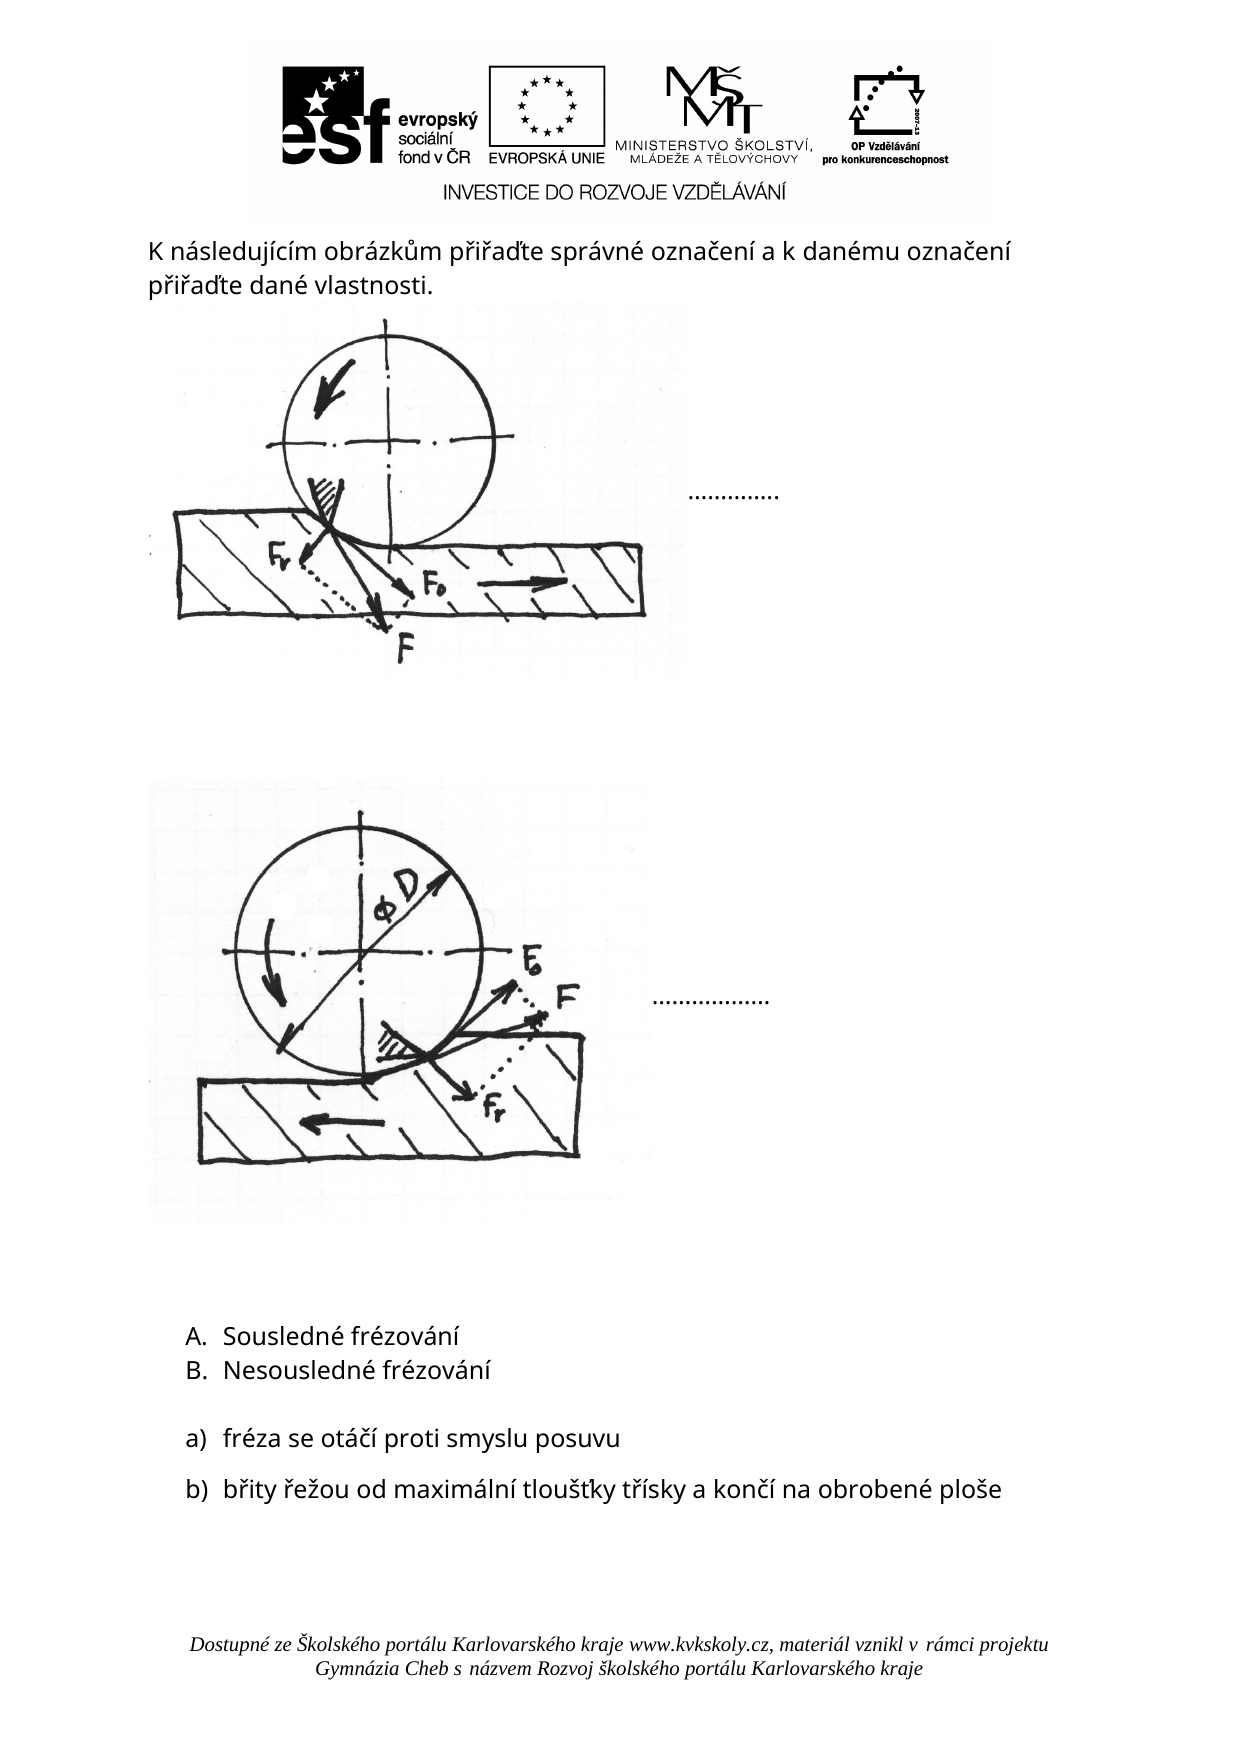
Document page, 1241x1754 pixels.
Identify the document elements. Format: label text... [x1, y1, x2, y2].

text K následujícím obrázkům přiřaďte správné označení a k danému označení přiřaďte dané vlastnosti. [148, 234, 1092, 302]
list Nesousledné frézování [185, 1353, 1092, 1387]
text ……………… [652, 978, 1092, 1012]
list břity řežou od maximální tloušťky třísky a končí na obrobené ploše [185, 1472, 1092, 1506]
text ………….. [688, 472, 1092, 506]
list Sousledné frézování [185, 1319, 1092, 1353]
list fréza se otáčí proti smyslu posuvu [185, 1421, 1092, 1455]
